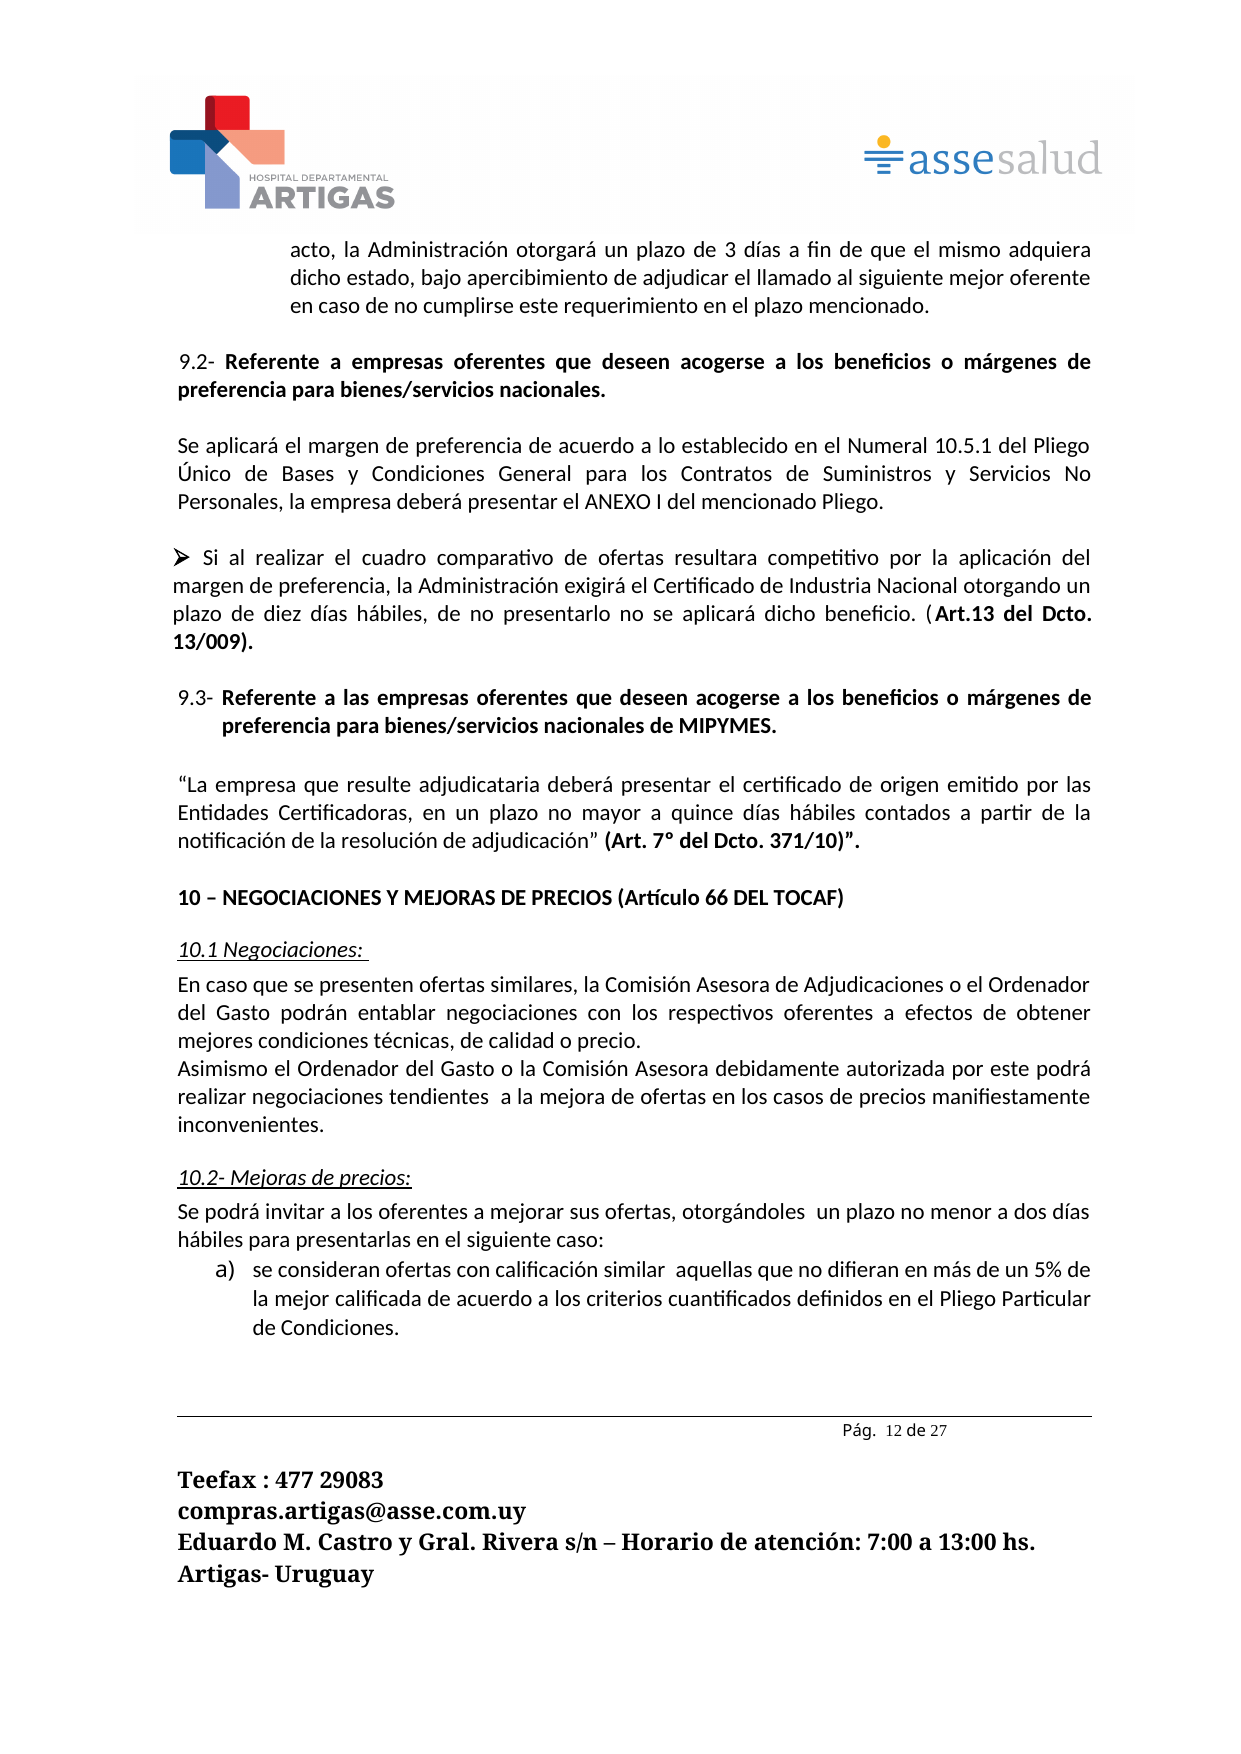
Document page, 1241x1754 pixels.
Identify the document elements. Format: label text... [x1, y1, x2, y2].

text “La empresa que resulte adjudicataria deberá presentar el certificado de origen emitido por las Entidades Certificadoras, en un plazo no mayor a quince días hábiles contados a partir de la notificación de la resolución de adjudicación” (Art. 7º del Dcto. 371/10)”. [177, 770, 1092, 854]
picture [134, 75, 1135, 234]
text En caso que se presenten ofertas similares, la Comisión Asesora de Adjudicaciones o el Ordenador del Gasto podrán entablar negociaciones con los respectivos oferentes a efectos de obtener mejores condiciones técnicas, de calidad o precio. [177, 970, 1092, 1054]
subtitle 10.2- Mejoras de precios: [177, 1163, 1092, 1191]
text 10 – NEGOCIACIONES Y MEJORAS DE PRECIOS (Artículo 66 DEL TOCAF) [177, 883, 1092, 911]
list Si al realizar el cuadro comparativo de ofertas resultara competitivo por la aplicación del margen de preferencia, la Administración exigirá el Certificado de Industria Nacional otorgando un plazo de diez días hábiles, de no presentarlo no se aplicará dicho beneficio. (Art.13 del Dcto. 13/009). [172, 543, 1092, 655]
text 9.2- Referente a empresas oferentes que deseen acogerse a los beneficios o márgenes de preferencia para bienes/servicios nacionales. [177, 347, 1092, 403]
list acto, la Administración otorgará un plazo de 3 días a fin de que el mismo adquiera dicho estado, bajo apercibimiento de adjudicar el llamado al siguiente mejor oferente en caso de no cumplirse este requerimiento en el plazo mencionado. [252, 235, 1092, 319]
list se consideran ofertas con calificación similar aquellas que no difieran en más de un 5% de la mejor calificada de acuerdo a los criterios cuantificados definidos en el Pliego Particular de Condiciones. [215, 1253, 1092, 1341]
text Se aplicará el margen de preferencia de acuerdo a lo establecido en el Numeral 10.5.1 del Pliego Único de Bases y Condiciones General para los Contratos de Suministros y Servicios No Personales, la empresa deberá presentar el ANEXO I del mencionado Pliego. [177, 431, 1092, 515]
text Asimismo el Ordenador del Gasto o la Comisión Asesora debidamente autorizada por este podrá realizar negociaciones tendientes a la mejora de ofertas en los casos de precios manifiestamente inconvenientes. [177, 1054, 1092, 1138]
text Se podrá invitar a los oferentes a mejorar sus ofertas, otorgándoles un plazo no menor a dos días hábiles para presentarlas en el siguiente caso: [177, 1197, 1092, 1253]
text 9.3- Referente a las empresas oferentes que deseen acogerse a los beneficios o márgenes de preferencia para bienes/servicios nacionales de MIPYMES. [177, 683, 1092, 739]
subtitle 10.1 Negociaciones: [177, 936, 1092, 964]
